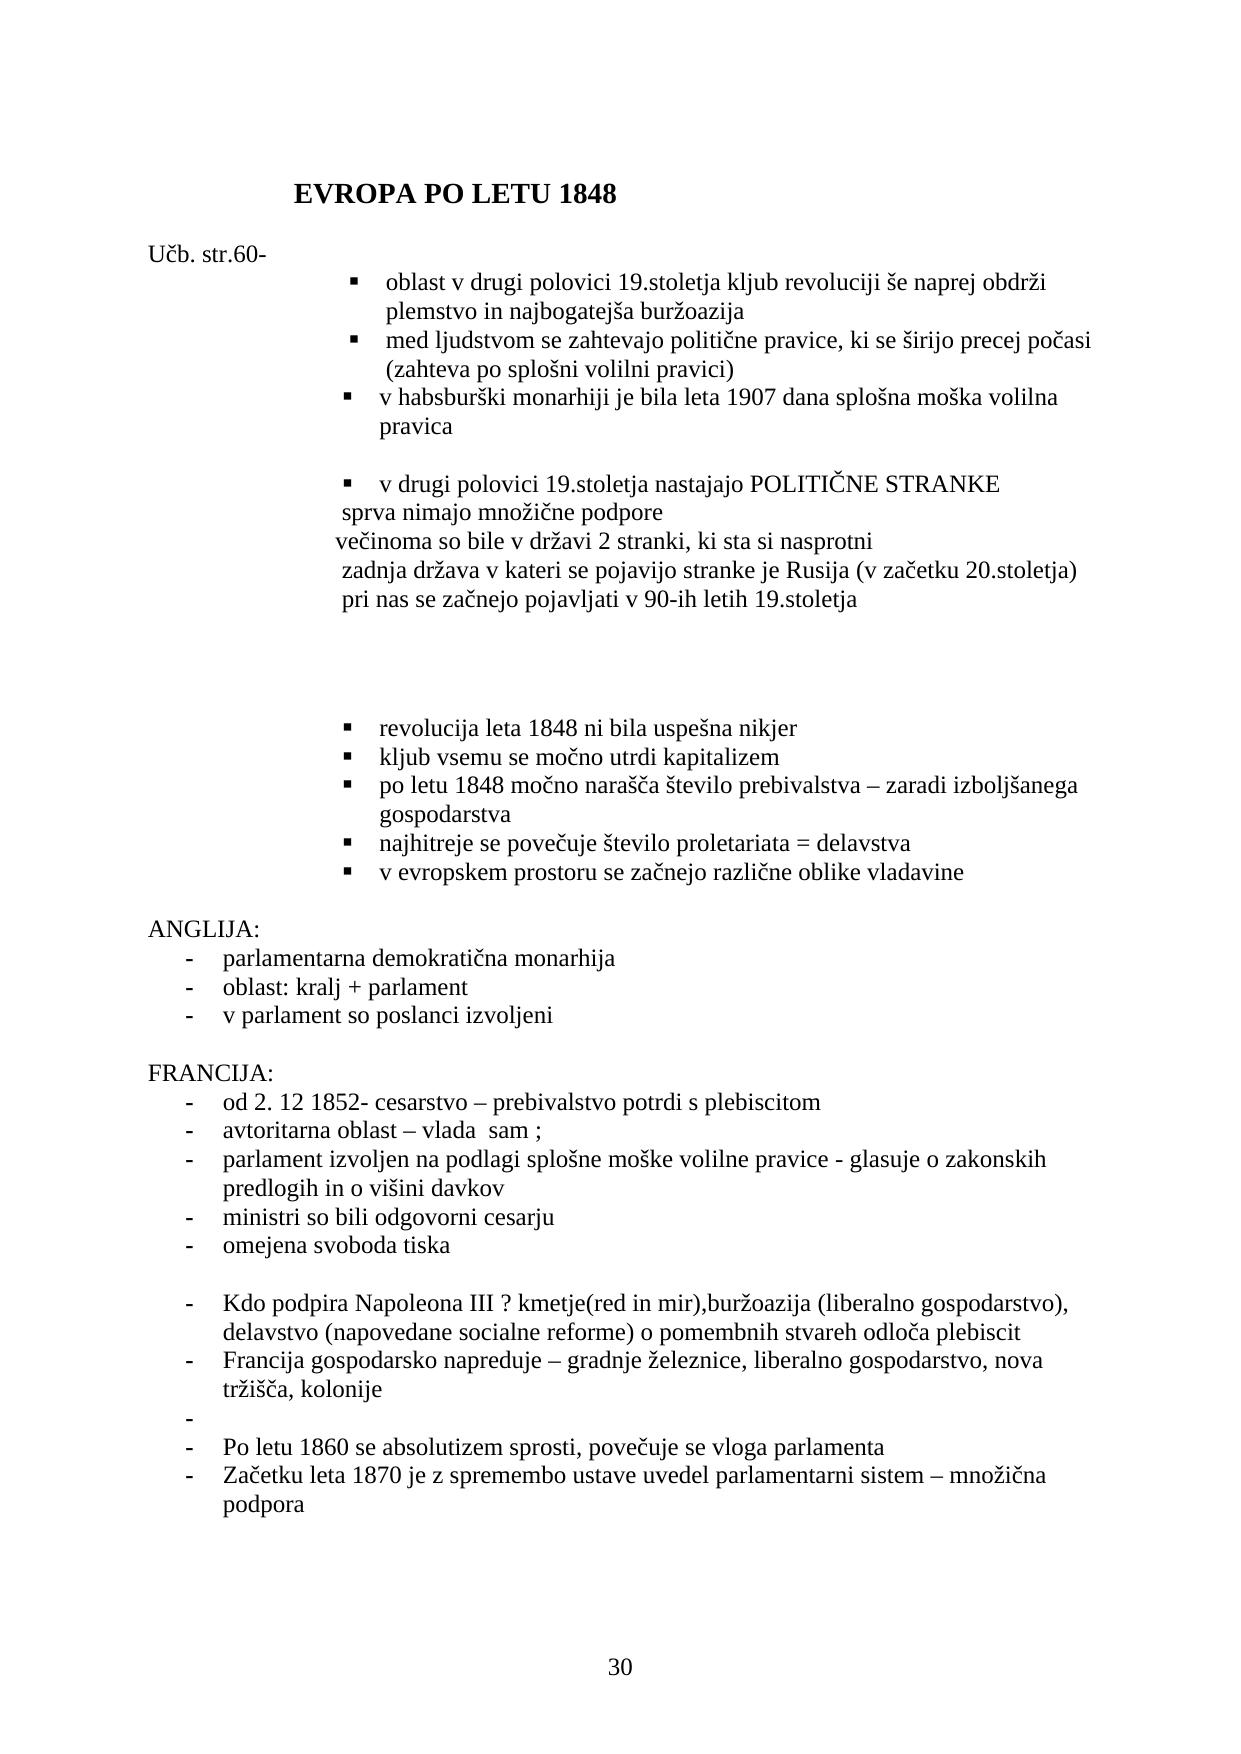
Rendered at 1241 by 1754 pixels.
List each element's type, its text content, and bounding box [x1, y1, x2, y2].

list avtoritarna oblast – vlada sam ; [185, 1116, 1093, 1144]
list ministri so bili odgovorni cesarju [185, 1202, 1093, 1231]
list v habsburški monarhiji je bila leta 1907 dana splošna moška volilna pravica [342, 382, 1093, 440]
list parlamentarna demokratična monarhija [185, 943, 1093, 972]
text ANGLIJA: [148, 914, 1093, 943]
list Po letu 1860 se absolutizem sprosti, povečuje se vloga parlamenta [185, 1432, 1093, 1461]
list kljub vsemu se močno utrdi kapitalizem [342, 742, 1093, 771]
list parlament izvoljen na podlagi splošne moške volilne pravice - glasuje o zakonskih predlogih in o višini davkov [185, 1144, 1093, 1202]
list Začetku leta 1870 je z spremembo ustave uvedel parlamentarni sistem – množična podpora [185, 1461, 1093, 1518]
subtitle EVROPA PO LETU 1848 [148, 176, 1093, 210]
text sprva nimajo množične podpore [342, 497, 1093, 526]
text večinoma so bile v državi 2 stranki, ki sta si nasprotni [148, 526, 1093, 555]
list najhitreje se povečuje število proletariata = delavstva [342, 828, 1093, 857]
list oblast: kralj + parlament [185, 972, 1093, 1001]
text zadnja država v kateri se pojavijo stranke je Rusija (v začetku 20.stoletja) [342, 555, 1093, 584]
list po letu 1848 močno narašča število prebivalstva – zaradi izboljšanega gospodarstva [342, 771, 1093, 828]
list v drugi polovici 19.stoletja nastajajo POLITIČNE STRANKE [342, 469, 1093, 497]
list med ljudstvom se zahtevajo politične pravice, ki se širijo precej počasi [348, 325, 1093, 354]
text (zahteva po splošni volilni pravici) [386, 354, 1093, 382]
list Francija gospodarsko napreduje – gradnje železnice, liberalno gospodarstvo, nova tržišča, kolonije [185, 1346, 1093, 1403]
list revolucija leta 1848 ni bila uspešna nikjer [342, 713, 1093, 742]
list v parlament so poslanci izvoljeni [185, 1001, 1093, 1029]
list omejena svoboda tiska [185, 1231, 1093, 1259]
text Učb. str.60- [148, 239, 1093, 267]
list od 2. 12 1852- cesarstvo – prebivalstvo potrdi s plebiscitom [185, 1087, 1093, 1116]
list Kdo podpira Napoleona III ? kmetje(red in mir),buržoazija (liberalno gospodarstvo), delavstvo (napovedane socialne reforme) o pomembnih stvareh odloča plebiscit [185, 1288, 1093, 1346]
list oblast v drugi polovici 19.stoletja kljub revoluciji še naprej obdrži plemstvo in najbogatejša buržoazija [348, 267, 1093, 325]
list v evropskem prostoru se začnejo različne oblike vladavine [342, 857, 1093, 886]
text FRANCIJA: [148, 1058, 1093, 1087]
text pri nas se začnejo pojavljati v 90-ih letih 19.stoletja [342, 584, 1093, 612]
